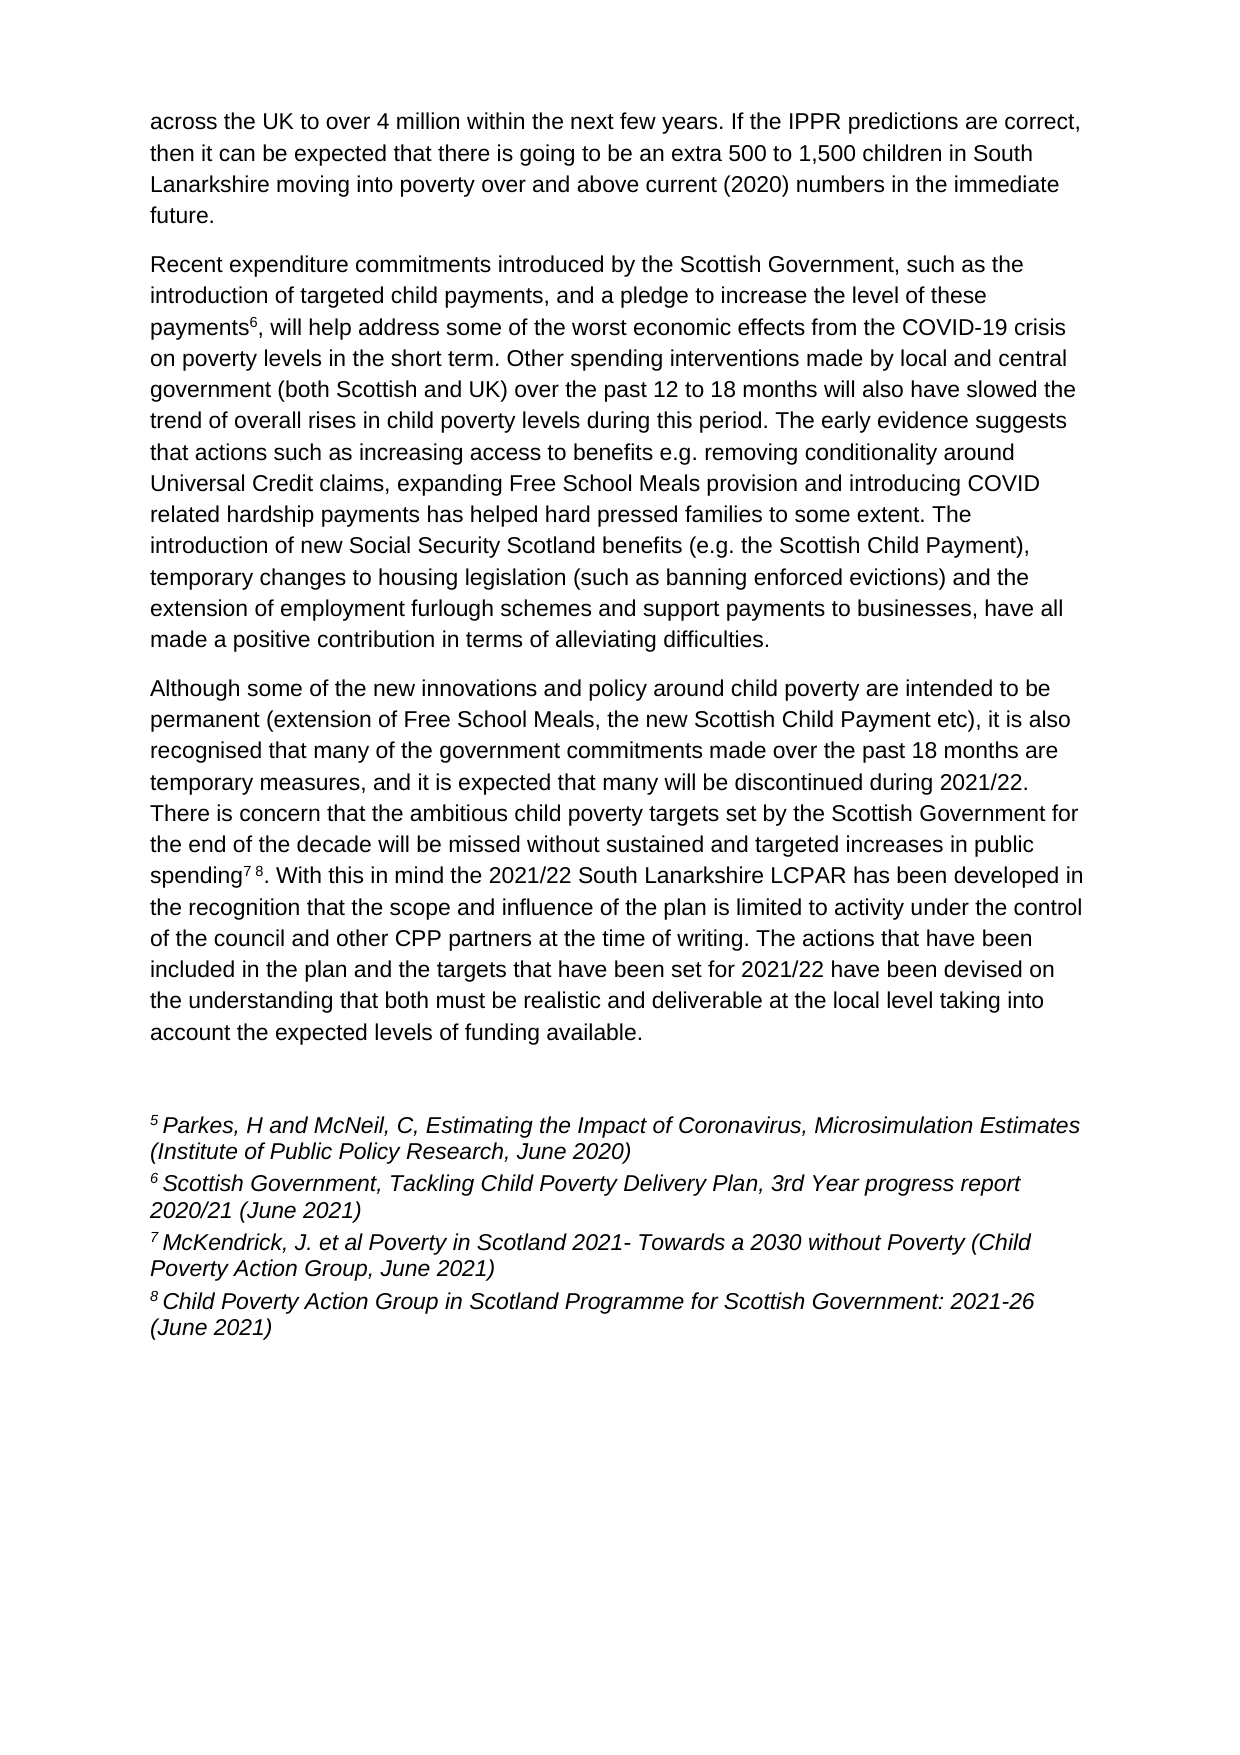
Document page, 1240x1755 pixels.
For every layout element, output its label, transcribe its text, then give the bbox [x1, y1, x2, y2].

text 6 Scottish Government, Tackling Child Poverty Delivery Plan, 3rd Year progress report 2020/21 (June 2021) [150, 1170, 1089, 1223]
text Although some of the new innovations and policy around child poverty are intended to be permanent (extension of Free School Meals, the new Scottish Child Payment etc), it is also recognised that many of the government commitments made over the past 18 months are temporary measures, and it is expected that many will be discontinued during 2021/22. There is concern that the ambitious child poverty targets set by the Scottish Government for the end of the decade will be missed without sustained and targeted increases in public spending7 8. With this in mind the 2021/22 South Lanarkshire LCPAR has been developed in the recognition that the scope and influence of the plan is limited to activity under the control of the council and other CPP partners at the time of writing. The actions that have been included in the plan and the targets that have been set for 2021/22 have been devised on the understanding that both must be realistic and deliverable at the local level taking into account the expected levels of funding available. [150, 670, 1089, 1045]
text 5 Parkes, H and McNeil, C, Estimating the Impact of Coronavirus, Microsimulation Estimates (Institute of Public Policy Research, June 2020) [150, 1112, 1089, 1164]
text 8 Child Poverty Action Group in Scotland Programme for Scottish Government: 2021-26 (June 2021) [150, 1288, 1089, 1397]
text 7 McKendrick, J. et al Poverty in Scotland 2021- Towards a 2030 without Poverty (Child Poverty Action Group, June 2021) [150, 1229, 1089, 1282]
text Recent expenditure commitments introduced by the Scottish Government, such as the introduction of targeted child payments, and a pledge to increase the level of these payments6, will help address some of the worst economic effects from the COVID-19 crisis on poverty levels in the short term. Other spending interventions made by local and central government (both Scottish and UK) over the past 12 to 18 months will also have slowed the trend of overall rises in child poverty levels during this period. The early evidence suggests that actions such as increasing access to benefits e.g. removing conditionality around Universal Credit claims, expanding Free School Meals provision and introducing COVID related hardship payments has helped hard pressed families to some extent. The introduction of new Social Security Scotland benefits (e.g. the Scottish Child Payment), temporary changes to housing legislation (such as banning enforced evictions) and the extension of employment furlough schemes and support payments to businesses, have all made a positive contribution in terms of alleviating difficulties. [150, 246, 1089, 652]
text across the UK to over 4 million within the next few years. If the IPPR predictions are correct, then it can be expected that there is going to be an extra 500 to 1,500 children in South Lanarkshire moving into poverty over and above current (2020) numbers in the immediate future. [150, 103, 1089, 228]
